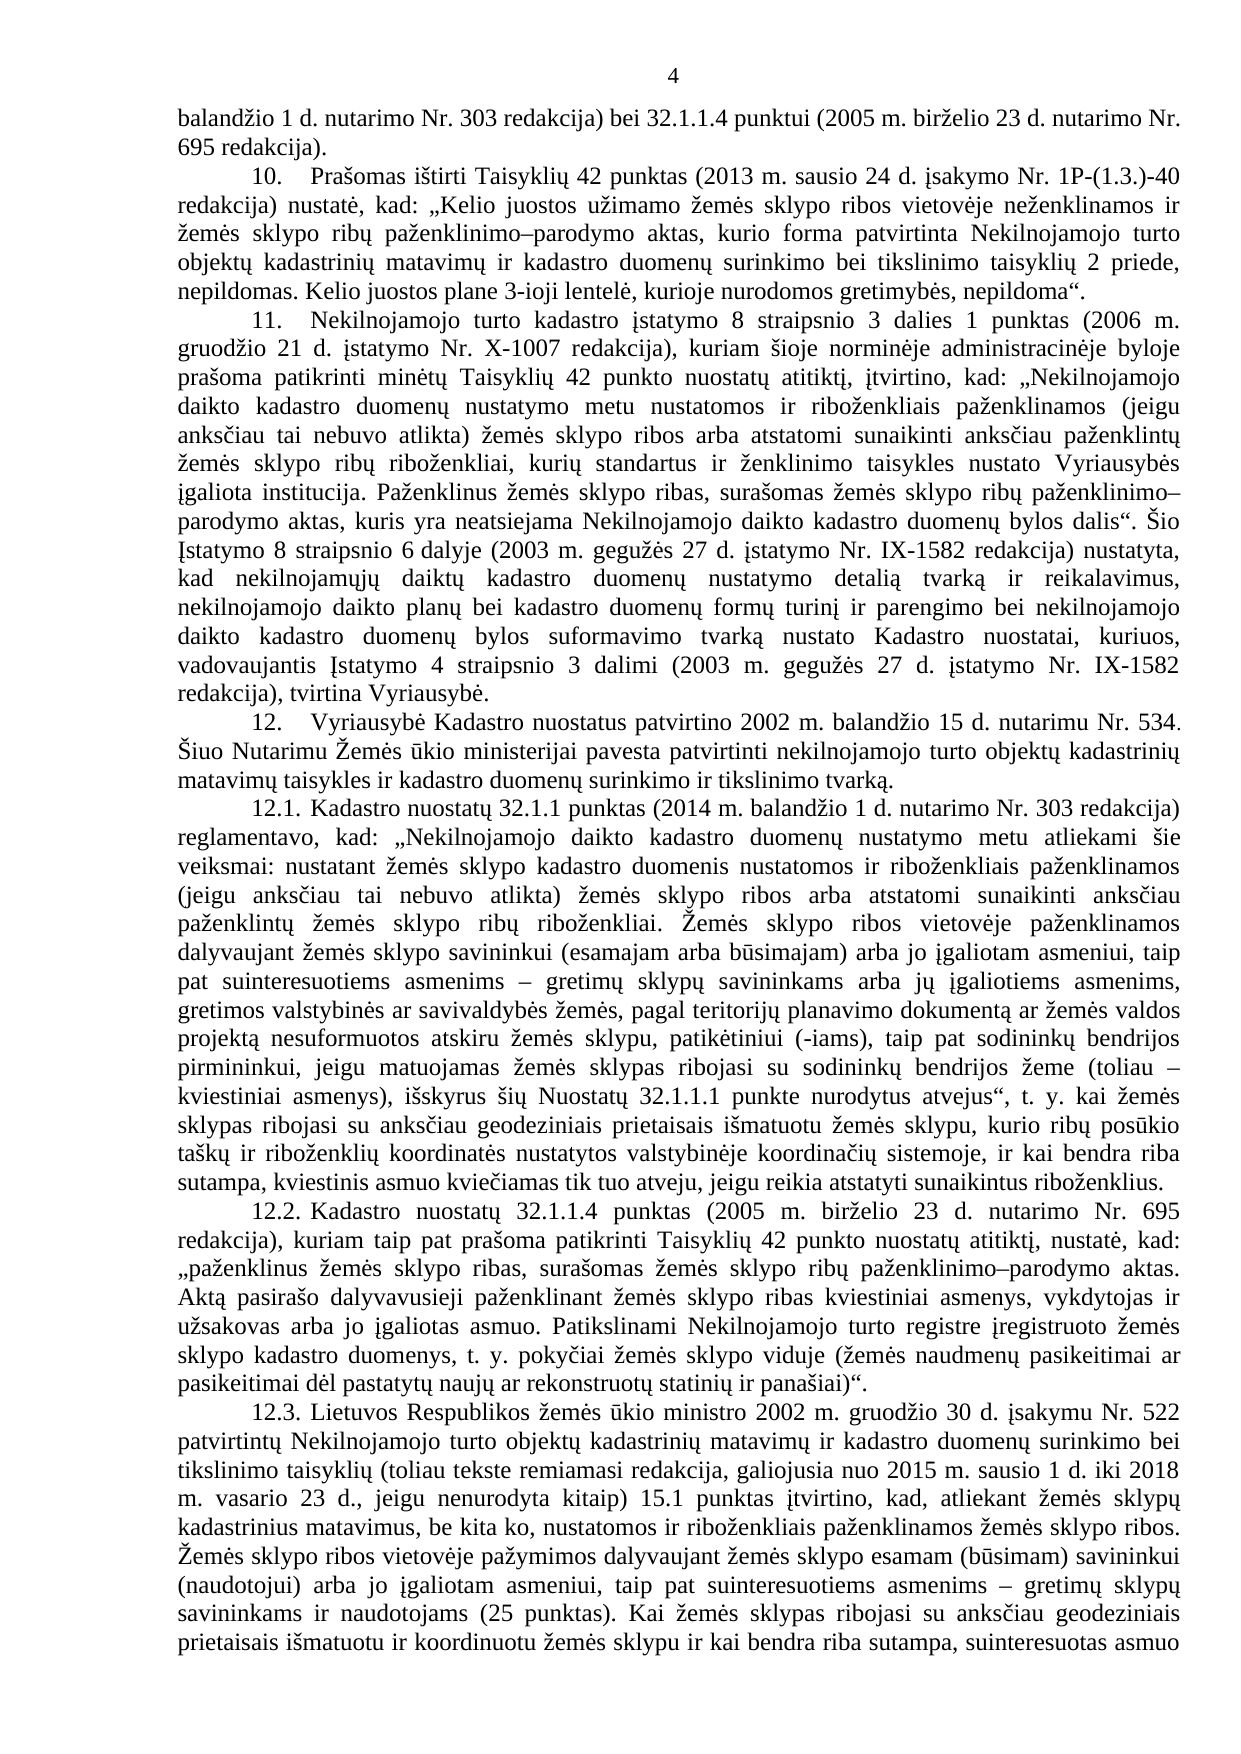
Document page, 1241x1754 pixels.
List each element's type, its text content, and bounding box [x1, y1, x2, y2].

text 12.3. Lietuvos Respublikos žemės ūkio ministro 2002 m. gruodžio 30 d. įsakymu Nr. 522 patvirtintų Nekilnojamojo turto objektų kadastrinių matavimų ir kadastro duomenų surinkimo bei tikslinimo taisyklių (toliau tekste remiamasi redakcija, galiojusia nuo 2015 m. sausio 1 d. iki 2018 m. vasario 23 d., jeigu nenurodyta kitaip) 15.1 punktas įtvirtino, kad, atliekant žemės sklypų kadastrinius matavimus, be kita ko, nustatomos ir riboženkliais paženklinamos žemės sklypo ribos. Žemės sklypo ribos vietovėje pažymimos dalyvaujant žemės sklypo esamam (būsimam) savininkui (naudotojui) arba jo įgaliotam asmeniui, taip pat suinteresuotiems asmenims – gretimų sklypų savininkams ir naudotojams (25 punktas). Kai žemės sklypas ribojasi su anksčiau geodeziniais prietaisais išmatuotu ir koordinuotu žemės sklypu ir kai bendra riba sutampa, suinteresuotas asmuo [177, 1397, 1181, 1656]
text 12. Vyriausybė Kadastro nuostatus patvirtino 2002 m. balandžio 15 d. nutarimu Nr. 534. Šiuo Nutarimu Žemės ūkio ministerijai pavesta patvirtinti nekilnojamojo turto objektų kadastrinių matavimų taisykles ir kadastro duomenų surinkimo ir tikslinimo tvarką. [177, 707, 1181, 793]
text balandžio 1 d. nutarimo Nr. 303 redakcija) bei 32.1.1.4 punktui (2005 m. birželio 23 d. nutarimo Nr. 695 redakcija). [177, 103, 1181, 161]
text 11. Nekilnojamojo turto kadastro įstatymo 8 straipsnio 3 dalies 1 punktas (2006 m. gruodžio 21 d. įstatymo Nr. X-1007 redakcija), kuriam šioje norminėje administracinėje byloje prašoma patikrinti minėtų Taisyklių 42 punkto nuostatų atitiktį, įtvirtino, kad: „Nekilnojamojo daikto kadastro duomenų nustatymo metu nustatomos ir riboženkliais paženklinamos (jeigu anksčiau tai nebuvo atlikta) žemės sklypo ribos arba atstatomi sunaikinti anksčiau paženklintų žemės sklypo ribų riboženkliai, kurių standartus ir ženklinimo taisykles nustato Vyriausybės įgaliota institucija. Paženklinus žemės sklypo ribas, surašomas žemės sklypo ribų paženklinimo–parodymo aktas, kuris yra neatsiejama Nekilnojamojo daikto kadastro duomenų bylos dalis“. Šio Įstatymo 8 straipsnio 6 dalyje (2003 m. gegužės 27 d. įstatymo Nr. IX-1582 redakcija) nustatyta, kad nekilnojamųjų daiktų kadastro duomenų nustatymo detalią tvarką ir reikalavimus, nekilnojamojo daikto planų bei kadastro duomenų formų turinį ir parengimo bei nekilnojamojo daikto kadastro duomenų bylos suformavimo tvarką nustato Kadastro nuostatai, kuriuos, vadovaujantis Įstatymo 4 straipsnio 3 dalimi (2003 m. gegužės 27 d. įstatymo Nr. IX-1582 redakcija), tvirtina Vyriausybė. [177, 305, 1181, 707]
text 12.1. Kadastro nuostatų 32.1.1 punktas (2014 m. balandžio 1 d. nutarimo Nr. 303 redakcija) reglamentavo, kad: „Nekilnojamojo daikto kadastro duomenų nustatymo metu atliekami šie veiksmai: nustatant žemės sklypo kadastro duomenis nustatomos ir riboženkliais paženklinamos (jeigu anksčiau tai nebuvo atlikta) žemės sklypo ribos arba atstatomi sunaikinti anksčiau paženklintų žemės sklypo ribų riboženkliai. Žemės sklypo ribos vietovėje paženklinamos dalyvaujant žemės sklypo savininkui (esamajam arba būsimajam) arba jo įgaliotam asmeniui, taip pat suinteresuotiems asmenims – gretimų sklypų savininkams arba jų įgaliotiems asmenims, gretimos valstybinės ar savivaldybės žemės, pagal teritorijų planavimo dokumentą ar žemės valdos projektą nesuformuotos atskiru žemės sklypu, patikėtiniui (-iams), taip pat sodininkų bendrijos pirmininkui, jeigu matuojamas žemės sklypas ribojasi su sodininkų bendrijos žeme (toliau – kviestiniai asmenys), išskyrus šių Nuostatų 32.1.1.1 punkte nurodytus atvejus“, t. y. kai žemės sklypas ribojasi su anksčiau geodeziniais prietaisais išmatuotu žemės sklypu, kurio ribų posūkio taškų ir riboženklių koordinatės nustatytos valstybinėje koordinačių sistemoje, ir kai bendra riba sutampa, kviestinis asmuo kviečiamas tik tuo atveju, jeigu reikia atstatyti sunaikintus riboženklius. [177, 793, 1181, 1196]
text 12.2. Kadastro nuostatų 32.1.1.4 punktas (2005 m. birželio 23 d. nutarimo Nr. 695 redakcija), kuriam taip pat prašoma patikrinti Taisyklių 42 punkto nuostatų atitiktį, nustatė, kad: „paženklinus žemės sklypo ribas, surašomas žemės sklypo ribų paženklinimo–parodymo aktas. Aktą pasirašo dalyvavusieji paženklinant žemės sklypo ribas kviestiniai asmenys, vykdytojas ir užsakovas arba jo įgaliotas asmuo. Patikslinami Nekilnojamojo turto registre įregistruoto žemės sklypo kadastro duomenys, t. y. pokyčiai žemės sklypo viduje (žemės naudmenų pasikeitimai ar pasikeitimai dėl pastatytų naujų ar rekonstruotų statinių ir panašiai)“. [177, 1196, 1181, 1397]
text 10. Prašomas ištirti Taisyklių 42 punktas (2013 m. sausio 24 d. įsakymo Nr. 1P-(1.3.)-40 redakcija) nustatė, kad: „Kelio juostos užimamo žemės sklypo ribos vietovėje neženklinamos ir žemės sklypo ribų paženklinimo–parodymo aktas, kurio forma patvirtinta Nekilnojamojo turto objektų kadastrinių matavimų ir kadastro duomenų surinkimo bei tikslinimo taisyklių 2 priede, nepildomas. Kelio juostos plane 3-ioji lentelė, kurioje nurodomos gretimybės, nepildoma“. [177, 161, 1181, 305]
